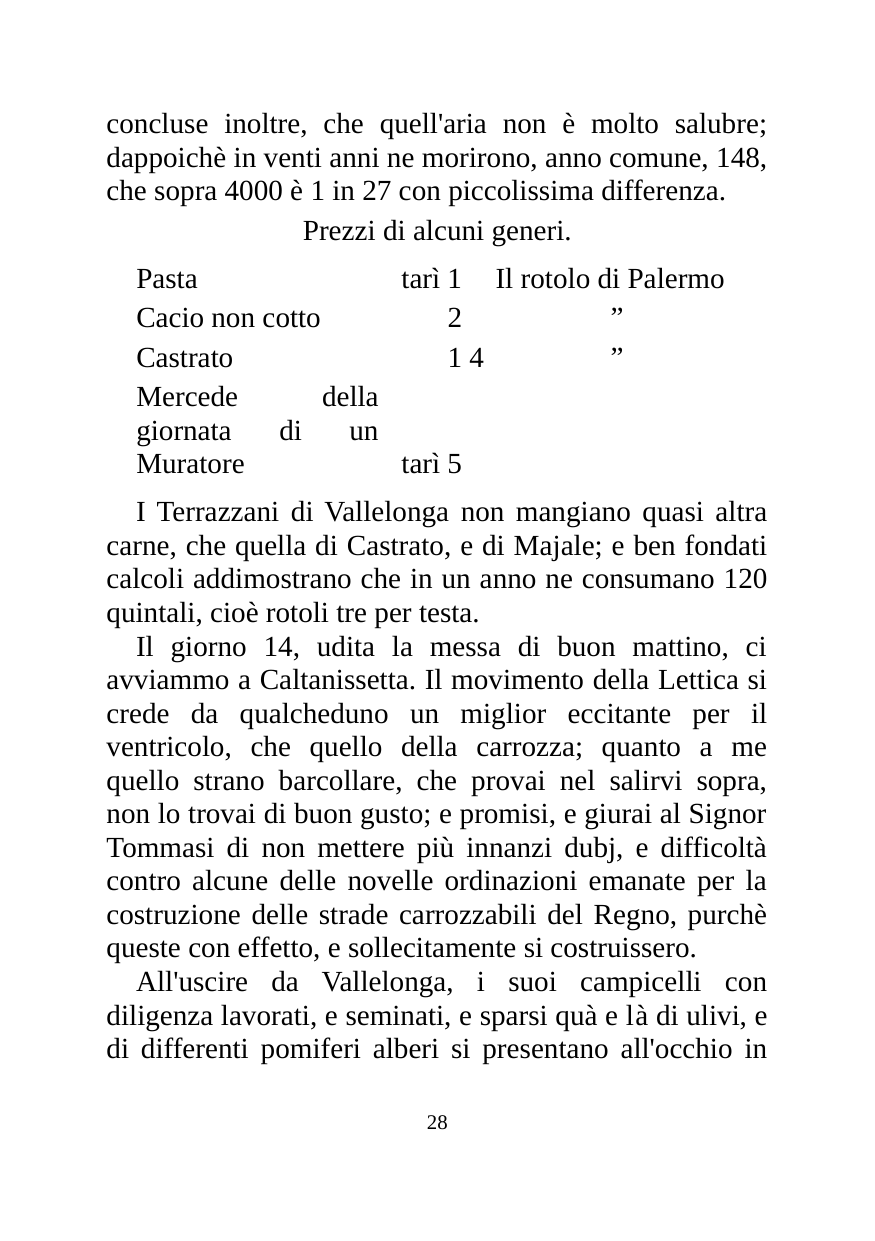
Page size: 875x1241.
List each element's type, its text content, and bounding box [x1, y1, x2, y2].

table_cell [493, 376, 741, 483]
table_cell Castrato [133, 337, 381, 376]
table_cell ” [493, 337, 741, 376]
table_header Pasta [133, 258, 381, 297]
table_cell ” [493, 298, 741, 337]
text Prezzi di alcuni generi. [106, 213, 768, 246]
table_cell Mercede della giornata di un Muratore [133, 376, 381, 483]
text All'uscire da Vallelonga, i suoi campicelli con diligenza lavorati, e seminati, e sparsi quà e là di ulivi, e di differenti pomiferi alberi si presentano all'occhio in [106, 964, 768, 1065]
table_header Il rotolo di Palermo [493, 258, 741, 297]
table_cell 1 4 [381, 337, 492, 376]
text Il giorno 14, udita la messa di buon mattino, ci avviammo a Caltanissetta. Il movimento della Lettica si crede da qualcheduno un miglior eccitante per il ventricolo, che quello della carrozza; quanto a me quello strano barcollare, che provai nel salirvi sopra, non lo trovai di buon gusto; e promisi, e giurai al Signor Tommasi di non mettere più innanzi dubj, e difficoltà contro alcune delle novelle ordinazioni emanate per la costruzione delle strade carrozzabili del Regno, purchè queste con effetto, e sollecitamente si costruissero. [106, 629, 768, 964]
text concluse inoltre, che quell'aria non è molto salubre; dappoichè in venti anni ne morirono, anno comune, 148, che sopra 4000 è 1 in 27 con piccolissima differenza. [106, 106, 768, 207]
table_cell Cacio non cotto [133, 298, 381, 337]
table_cell tarì 5 [381, 376, 492, 483]
text I Terrazzani di Vallelonga non mangiano quasi altra carne, che quella di Castrato, e di Majale; e ben fondati calcoli addimostrano che in un anno ne consumano 120 quintali, cioè rotoli tre per testa. [106, 494, 768, 629]
table_cell 2 [381, 298, 492, 337]
table_header tarì 1 [381, 258, 492, 297]
